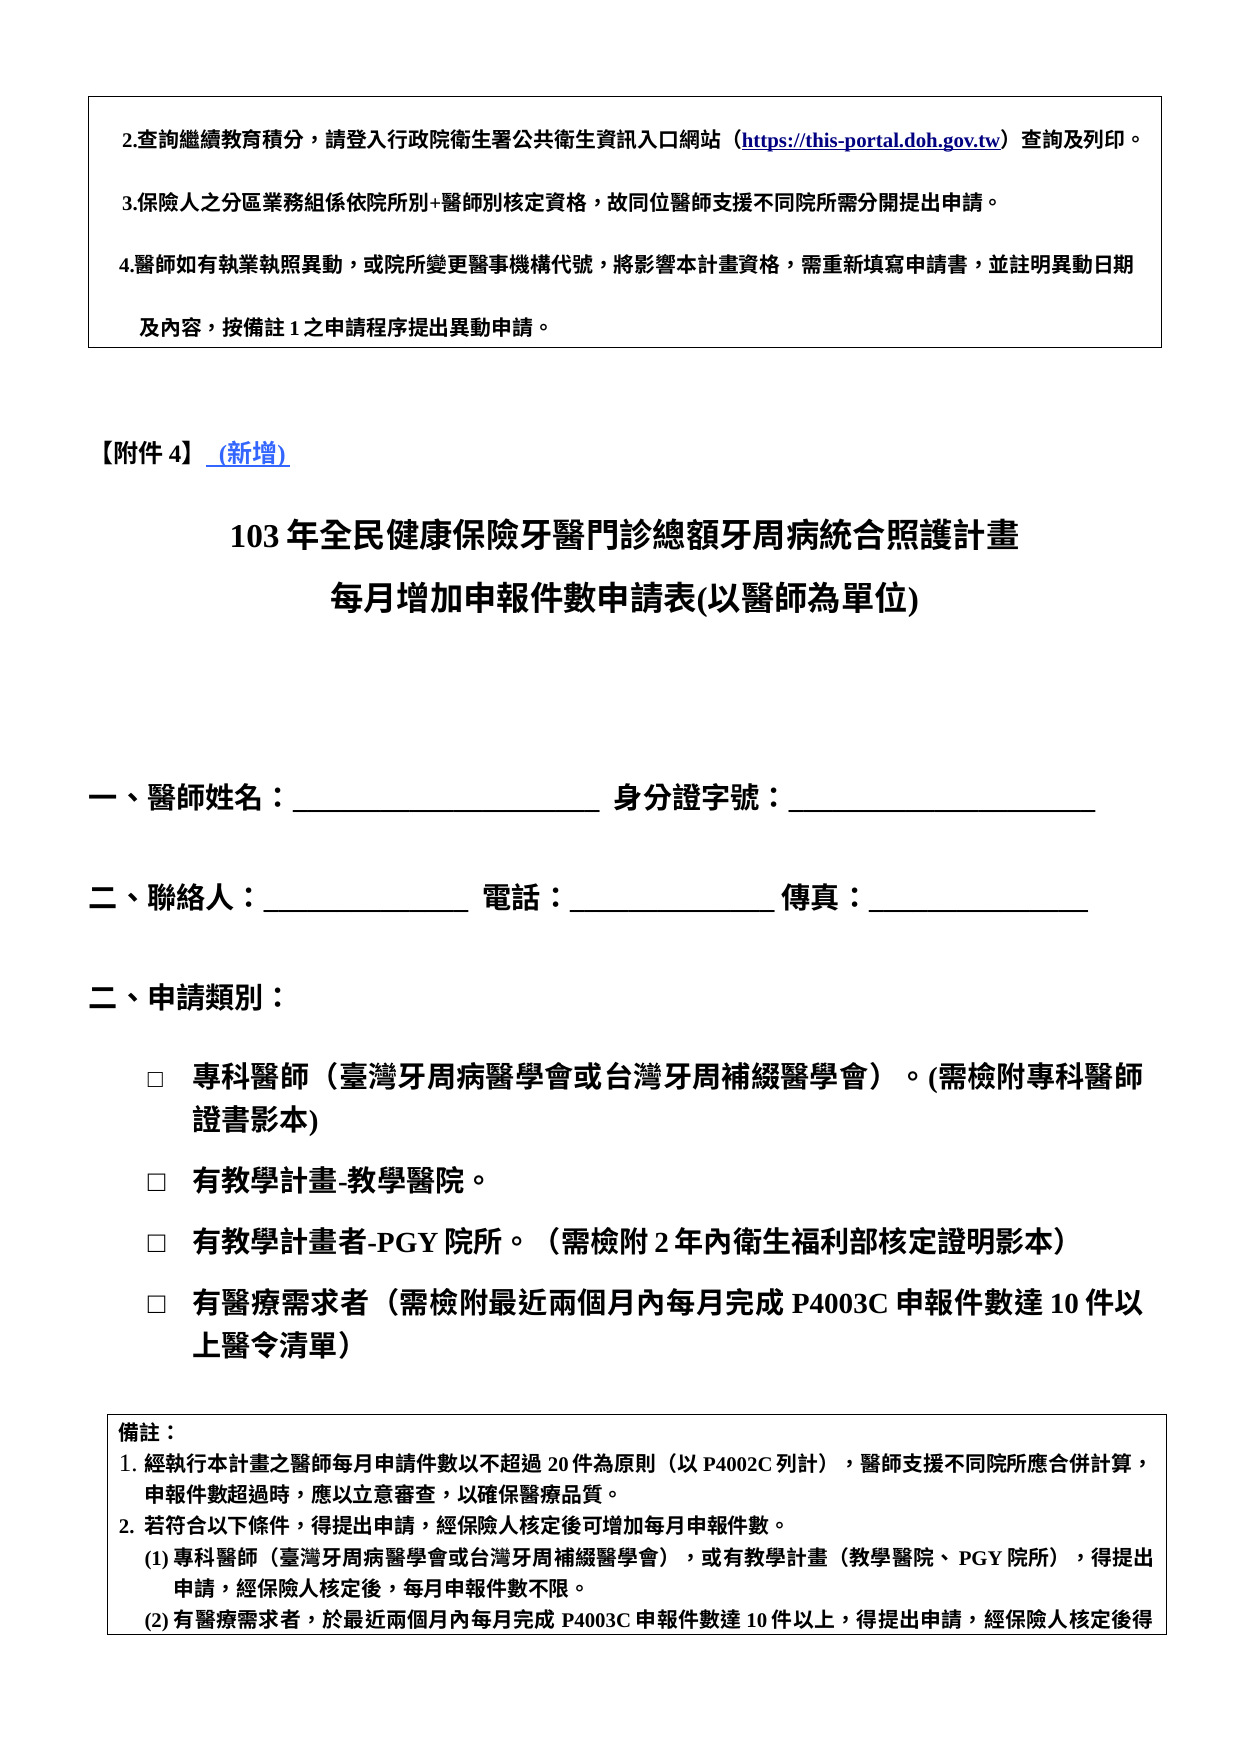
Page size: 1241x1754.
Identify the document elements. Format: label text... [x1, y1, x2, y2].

list 有教學計畫者-PGY院所。（需檢附2年內衛生福利部核定證明影本） [148, 1218, 1144, 1261]
table_header 2.查詢繼續教育積分，請登入行政院衛生署公共衛生資訊入口網站（https://this-portal.doh.gov.tw）查詢及列印。 3.保險人之分區業務組係依院所別+醫師別核定資格，故同位醫師支援不同院所需分開提出申請。 4.醫師如有執業執照異動，或院所變更醫事機構代號，將影響本計畫資格，需重新填寫申請書，並註明異動日期及內容，按備註1之申請程序提出異動申請。 [89, 97, 1161, 347]
text 103年全民健康保險牙醫門診總額牙周病統合照護計畫 [51, 492, 1197, 554]
text 二、申請類別： [89, 954, 1197, 1017]
list 有醫療需求者（需檢附最近兩個月內每月完成P4003C申報件數達10件以上醫令清單） [148, 1280, 1144, 1364]
list 專科醫師（臺灣牙周病醫學會或台灣牙周補綴醫學會）。(需檢附專科醫師證書影本) [148, 1054, 1144, 1139]
text 每月增加申報件數申請表(以醫師為單位) [51, 554, 1197, 617]
table_header 備註： 經執行本計畫之醫師每月申請件數以不超過20件為原則（以P4002C列計），醫師支援不同院所應合併計算，申報件數超過時，應以立意審查，以確保醫療品質。 若符合以下條件，得提出申請，經保險人核定後可增加每月申報件數。 專科醫師（臺灣牙周病醫學會或台灣牙周補綴醫學會），或有教學計畫（教學醫院、PGY院所），得提出申請，經保險人核定後，每月申報件數不限。 有醫療需求者，於最近兩個月內每月完成P4003C申報件數達10件以上，得提出申請，經保險人核定後得 [108, 1415, 1166, 1634]
list 有教學計畫-教學醫院。 [148, 1157, 1144, 1200]
text 一、醫師姓名：_____________________ 身分證字號：_____________________ [89, 754, 1197, 817]
text 二、聯絡人：______________ 電話：______________ 傳真：_______________ [89, 854, 1197, 917]
text 【附件4】 (新增) [89, 410, 1144, 473]
